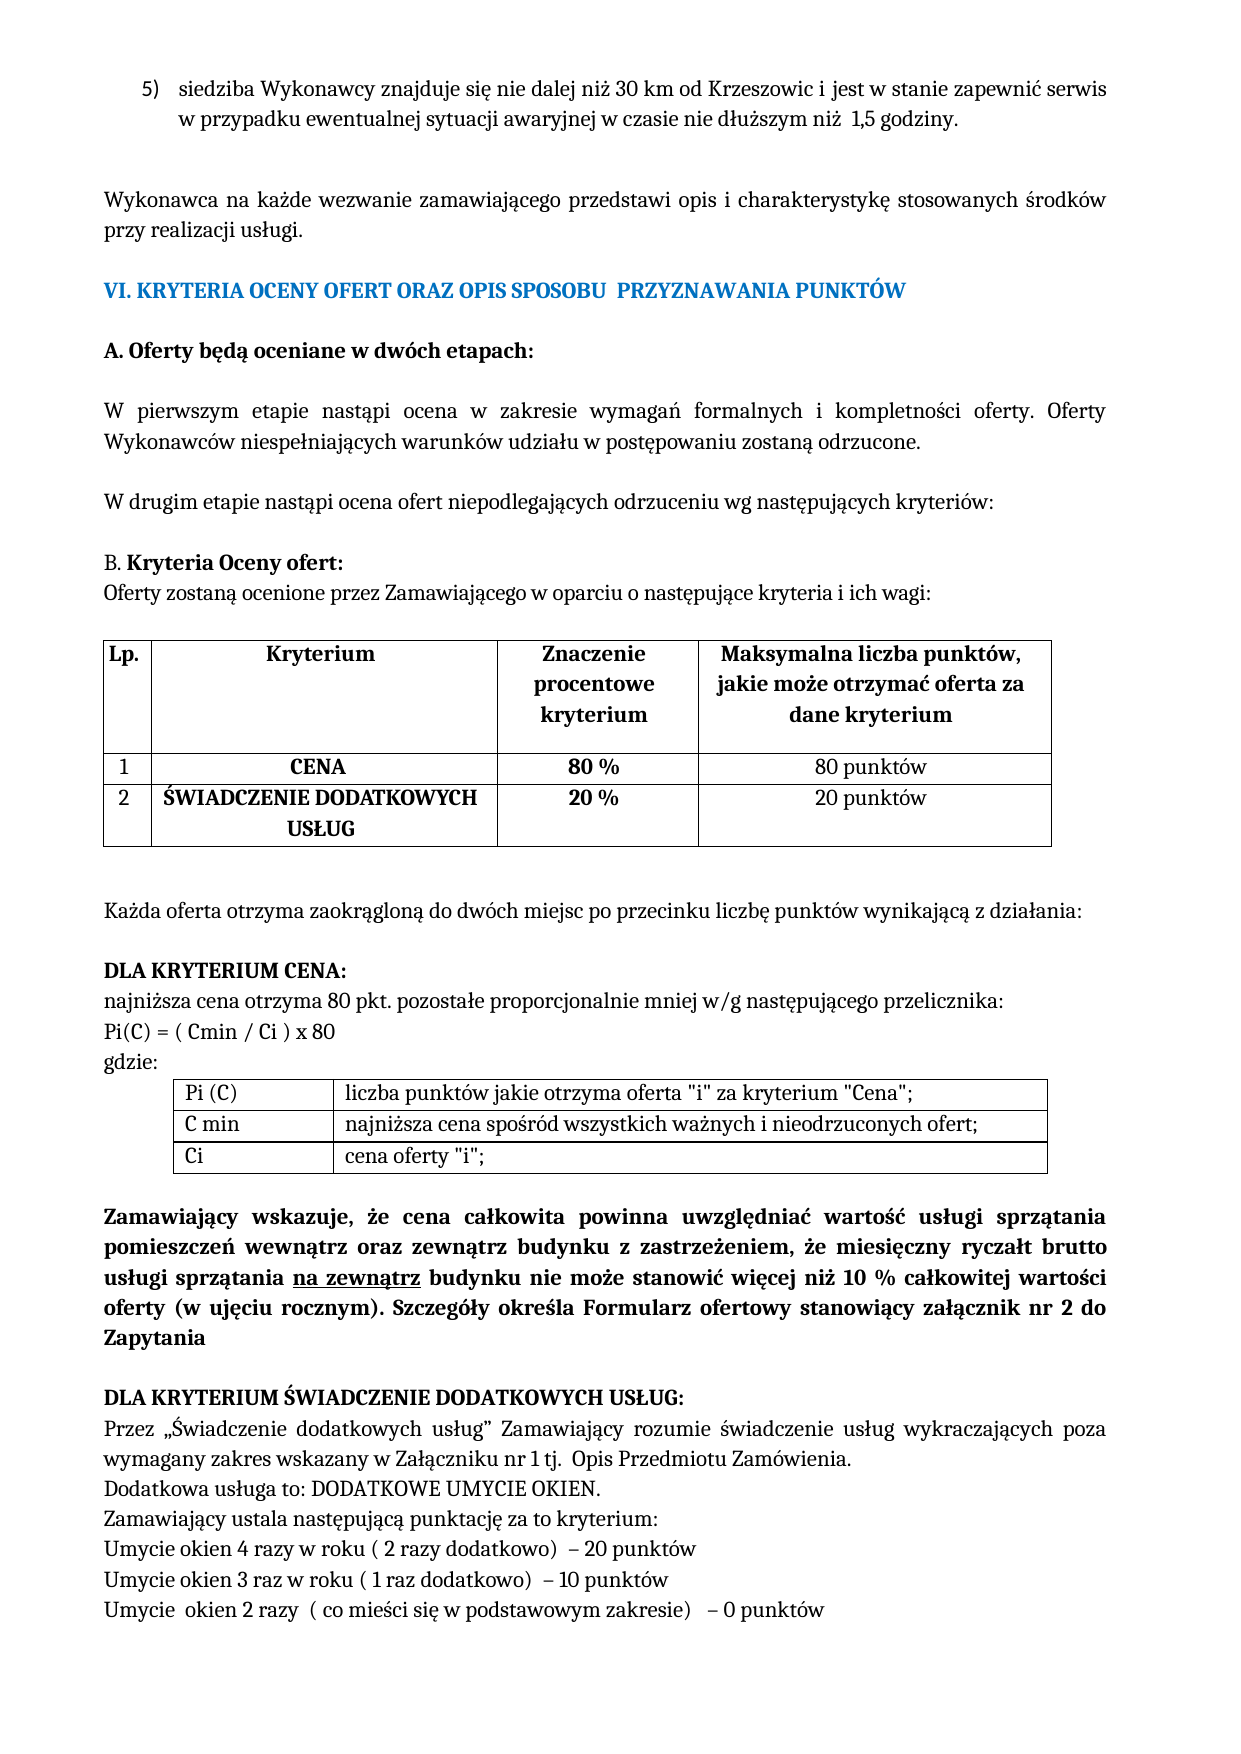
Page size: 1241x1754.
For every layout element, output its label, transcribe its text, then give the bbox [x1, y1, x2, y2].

table_cell najniższa cena spośród wszystkich ważnych i nieodrzuconych ofert; [334, 1111, 1047, 1141]
text Zamawiający ustala następującą punktację za to kryterium: [103, 1506, 1107, 1532]
text Pi(C) = ( Cmin / Ci ) x 80 [103, 1018, 1107, 1045]
table_cell 80 % [498, 754, 698, 784]
table_cell 80 punktów [699, 754, 1051, 784]
text VI. KRYTERIA OCENY OFERT ORAZ OPIS SPOSOBU PRZYZNAWANIA PUNKTÓW [103, 277, 1107, 304]
table_header Kryterium [152, 641, 497, 752]
text Dodatkowa usługa to: DODATKOWE UMYCIE OKIEN. [103, 1476, 1107, 1502]
text A. Oferty będą oceniane w dwóch etapach: [103, 338, 1107, 364]
table_cell Ci [174, 1143, 333, 1173]
text B. Kryteria Oceny ofert: [103, 549, 1107, 576]
table_cell 1 [104, 754, 151, 784]
text Umycie okien 3 raz w roku ( 1 raz dodatkowo) – 10 punktów [103, 1566, 1107, 1593]
text W drugim etapie nastąpi ocena ofert niepodlegających odrzuceniu wg następujących kryteriów: [103, 489, 1107, 515]
table_cell cena oferty "i"; [334, 1143, 1047, 1173]
text Zamawiający wskazuje, że cena całkowita powinna uwzględniać wartość usługi sprzątania pomieszczeń wewnątrz oraz zewnątrz budynku z zastrzeżeniem, że miesięczny ryczałt brutto usługi sprzątania na zewnątrz budynku nie może stanowić więcej niż 10 % całkowitej wartości oferty (w ujęciu rocznym). Szczegóły określa Formularz ofertowy stanowiący załącznik nr 2 do Zapytania [103, 1204, 1107, 1351]
table_cell ŚWIADCZENIE DODATKOWYCH USŁUG [152, 785, 497, 846]
table_header Lp. [104, 641, 151, 752]
table_header Znaczenie procentowe kryterium [498, 641, 698, 752]
text DLA KRYTERIUM ŚWIADCZENIE DODATKOWYCH USŁUG: [103, 1385, 1107, 1412]
text Przez „Świadczenie dodatkowych usług” Zamawiający rozumie świadczenie usług wykraczających poza wymagany zakres wskazany w Załączniku nr 1 tj. Opis Przedmiotu Zamówienia. [103, 1415, 1107, 1472]
list Oferty zostaną ocenione przez Zamawiającego w oparciu o następujące kryteria i ich wagi: [103, 579, 1107, 606]
text DLA KRYTERIUM CENA: [103, 958, 1107, 984]
text Umycie okien 4 razy w roku ( 2 razy dodatkowo) – 20 punktów [103, 1536, 1107, 1563]
table_cell 20 % [498, 785, 698, 846]
table_cell 2 [104, 785, 151, 846]
table_cell C min [174, 1111, 333, 1141]
table_cell CENA [152, 754, 497, 784]
text Każda oferta otrzyma zaokrągloną do dwóch miejsc po przecinku liczbę punktów wynikającą z działania: [103, 898, 1107, 924]
table_header Pi (C) [174, 1080, 333, 1110]
list siedziba Wykonawcy znajduje się nie dalej niż 30 km od Krzeszowic i jest w stanie zapewnić serwis w przypadku ewentualnej sytuacji awaryjnej w czasie nie dłuższym niż 1,5 godziny. [141, 74, 1107, 132]
table_cell 20 punktów [699, 785, 1051, 846]
text gdzie: [103, 1049, 1107, 1075]
text Umycie okien 2 razy ( co mieści się w podstawowym zakresie) – 0 punktów [103, 1597, 1107, 1623]
table_header liczba punktów jakie otrzyma oferta "i" za kryterium "Cena"; [334, 1080, 1047, 1110]
text najniższa cena otrzyma 80 pkt. pozostałe proporcjonalnie mniej w/g następującego przelicznika: [103, 988, 1107, 1015]
table_header Maksymalna liczba punktów, jakie może otrzymać oferta za dane kryterium [699, 641, 1051, 752]
text Wykonawca na każde wezwanie zamawiającego przedstawi opis i charakterystykę stosowanych środków przy realizacji usługi. [103, 187, 1107, 243]
text W pierwszym etapie nastąpi ocena w zakresie wymagań formalnych i kompletności oferty. Oferty Wykonawców niespełniających warunków udziału w postępowaniu zostaną odrzucone. [103, 398, 1107, 455]
